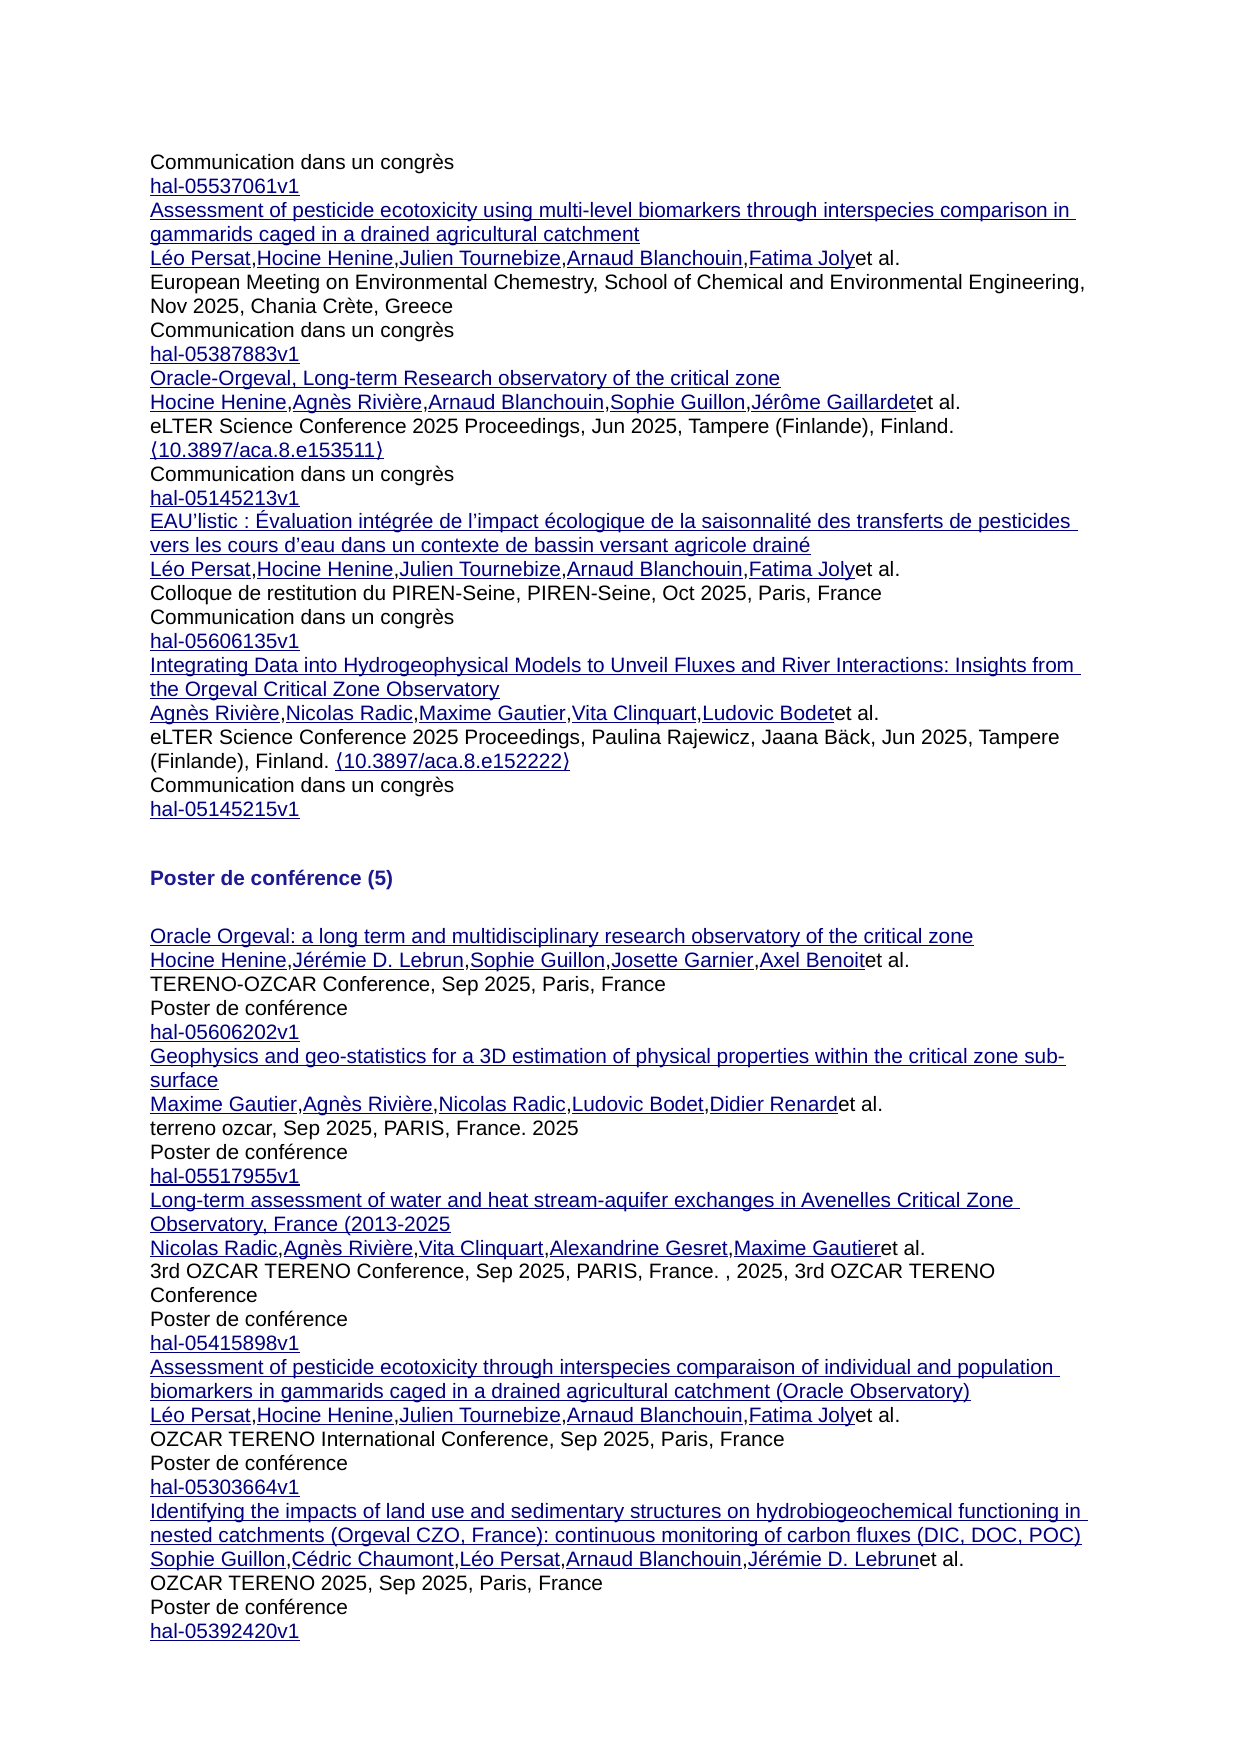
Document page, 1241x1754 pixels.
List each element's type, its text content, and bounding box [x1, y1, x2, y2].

table_cell Oracle-Orgeval, Long-term Research observatory of the critical zone Hocine Henine,Agnès Rivière,Arnaud Blanchouin,Sophie Guillon,Jérôme Gaillardetet al. eLTER Science Conference 2025 Proceedings, Jun 2025, Tampere (Finlande), Finland. ⟨10.3897/aca.8.e153511⟩ Communication dans un congrès hal-05145213v1 [150, 366, 1090, 509]
table_cell Assessment of pesticide ecotoxicity through interspecies comparaison of individual and population biomarkers in gammarids caged in a drained agricultural catchment (Oracle Observatory) Léo Persat,Hocine Henine,Julien Tournebize,Arnaud Blanchouin,Fatima Jolyet al. OZCAR TERENO International Conference, Sep 2025, Paris, France Poster de conférence hal-05303664v1 [150, 1355, 1090, 1499]
table_header Oracle Orgeval: a long term and multidisciplinary research observatory of the critical zone Hocine Henine,Jérémie D. Lebrun,Sophie Guillon,Josette Garnier,Axel Benoitet al. TERENO-OZCAR Conference, Sep 2025, Paris, France Poster de conférence hal-05606202v1 [150, 924, 1090, 1044]
table_cell Integrating Data into Hydrogeophysical Models to Unveil Fluxes and River Interactions: Insights from the Orgeval Critical Zone Observatory Agnès Rivière,Nicolas Radic,Maxime Gautier,Vita Clinquart,Ludovic Bodetet al. eLTER Science Conference 2025 Proceedings, Paulina Rajewicz, Jaana Bäck, Jun 2025, Tampere (Finlande), Finland. ⟨10.3897/aca.8.e152222⟩ Communication dans un congrès hal-05145215v1 [150, 653, 1090, 821]
table_cell Long-term assessment of water and heat stream-aquifer exchanges in Avenelles Critical Zone Observatory, France (2013-2025 Nicolas Radic,Agnès Rivière,Vita Clinquart,Alexandrine Gesret,Maxime Gautieret al. 3rd OZCAR TERENO Conference, Sep 2025, PARIS, France. , 2025, 3rd OZCAR TERENO Conference Poster de conférence hal-05415898v1 [150, 1188, 1090, 1355]
table_cell Geophysics and geo-statistics for a 3D estimation of physical properties within the critical zone sub-surface Maxime Gautier,Agnès Rivière,Nicolas Radic,Ludovic Bodet,Didier Renardet al. terreno ozcar, Sep 2025, PARIS, France. 2025 Poster de conférence hal-05517955v1 [150, 1044, 1090, 1187]
table_cell Assessment of pesticide ecotoxicity using multi-level biomarkers through interspecies comparison in gammarids caged in a drained agricultural catchment Léo Persat,Hocine Henine,Julien Tournebize,Arnaud Blanchouin,Fatima Jolyet al. European Meeting on Environmental Chemestry, School of Chemical and Environmental Engineering, Nov 2025, Chania Crète, Greece Communication dans un congrès hal-05387883v1 [150, 198, 1090, 366]
table_cell Identifying the impacts of land use and sedimentary structures on hydrobiogeochemical functioning in nested catchments (Orgeval CZO, France): continuous monitoring of carbon fluxes (DIC, DOC, POC) Sophie Guillon,Cédric Chaumont,Léo Persat,Arnaud Blanchouin,Jérémie D. Lebrunet al. OZCAR TERENO 2025, Sep 2025, Paris, France Poster de conférence hal-05392420v1 [150, 1499, 1090, 1643]
table_cell EAU’listic : Évaluation intégrée de l’impact écologique de la saisonnalité des transferts de pesticides vers les cours d’eau dans un contexte de bassin versant agricole drainé Léo Persat,Hocine Henine,Julien Tournebize,Arnaud Blanchouin,Fatima Jolyet al. Colloque de restitution du PIREN-Seine, PIREN-Seine, Oct 2025, Paris, France Communication dans un congrès hal-05606135v1 [150, 509, 1090, 653]
subtitle Poster de conférence (5) [150, 866, 1090, 889]
table_cell Communication dans un congrès hal-05537061v1 [150, 150, 1090, 198]
